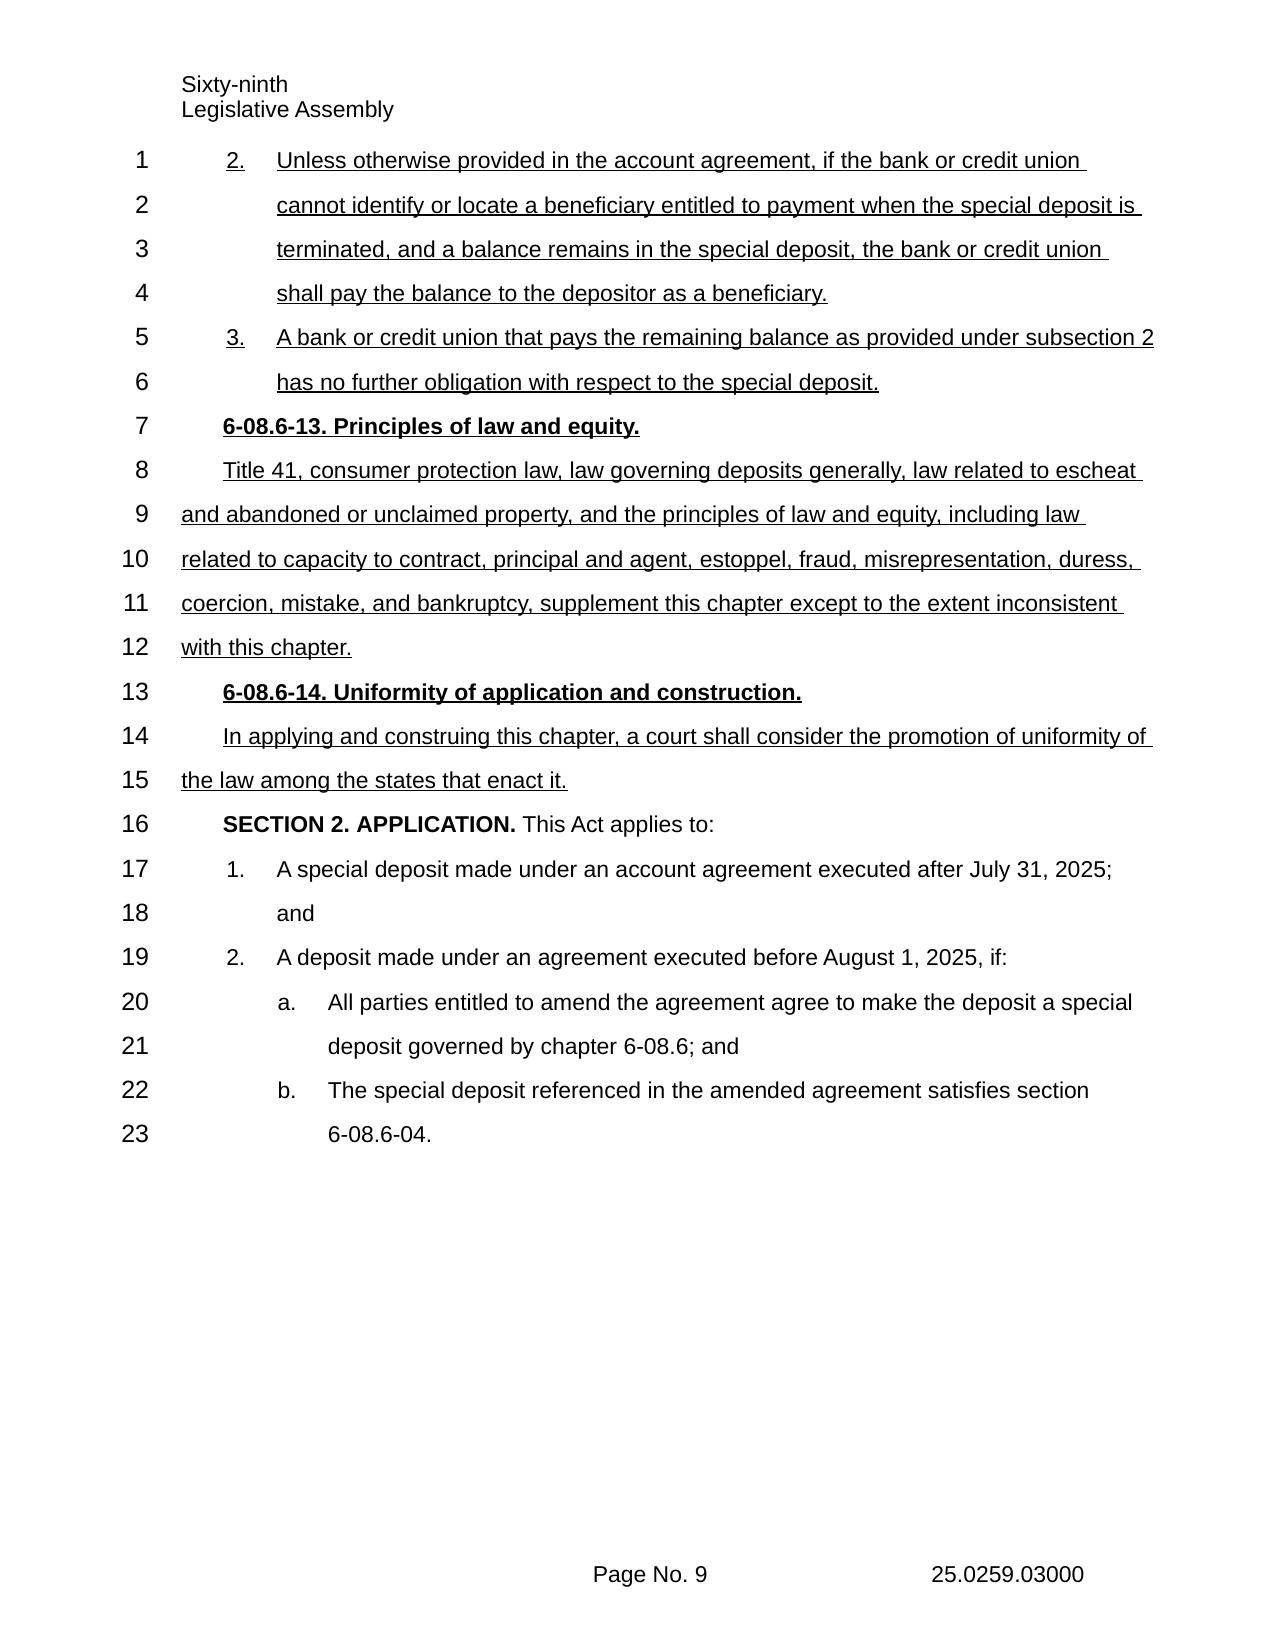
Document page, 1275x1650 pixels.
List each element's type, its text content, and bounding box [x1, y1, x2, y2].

text In applying and construing this chapter, a court shall consider the promotion of uniformity of the law among the states that enact it. [181, 709, 1154, 797]
subtitle 6‑08.6‑14. Uniformity of application and construction. [181, 664, 1154, 709]
subtitle 6‑08.6‑13. Principles of law and equity. [181, 399, 1154, 443]
text Title 41, consumer protection law, law governing deposits generally, law related to escheat and abandoned or unclaimed property, and the principles of law and equity, including law related to capacity to contract, principal and agent, estoppel, fraud, misrepresentation, duress, coercion, mistake, and bankruptcy, supplement this chapter except to the extent inconsistent with this chapter. [181, 443, 1154, 664]
text 2. Unless otherwise provided in the account agreement, if the bank or credit union cannot identify or locate a beneficiary entitled to payment when the special deposit is terminated, and a balance remains in the special deposit, the bank or credit union shall pay the balance to the depositor as a beneficiary. [181, 133, 1154, 310]
text b. The special deposit referenced in the amended agreement satisfies section 6‑08.6‑04. [181, 1063, 1154, 1152]
text 3. A bank or credit union that pays the remaining balance as provided under subsection 2 has no further obligation with respect to the special deposit. [181, 310, 1154, 399]
text a. All parties entitled to amend the agreement agree to make the deposit a special deposit governed by chapter 6‑08.6; and [181, 974, 1154, 1063]
text 2. A deposit made under an agreement executed before August 1, 2025, if: [181, 930, 1154, 974]
text SECTION 2. APPLICATION. This Act applies to: [181, 797, 1154, 842]
text 1. A special deposit made under an account agreement executed after July 31, 2025; and [181, 842, 1154, 930]
